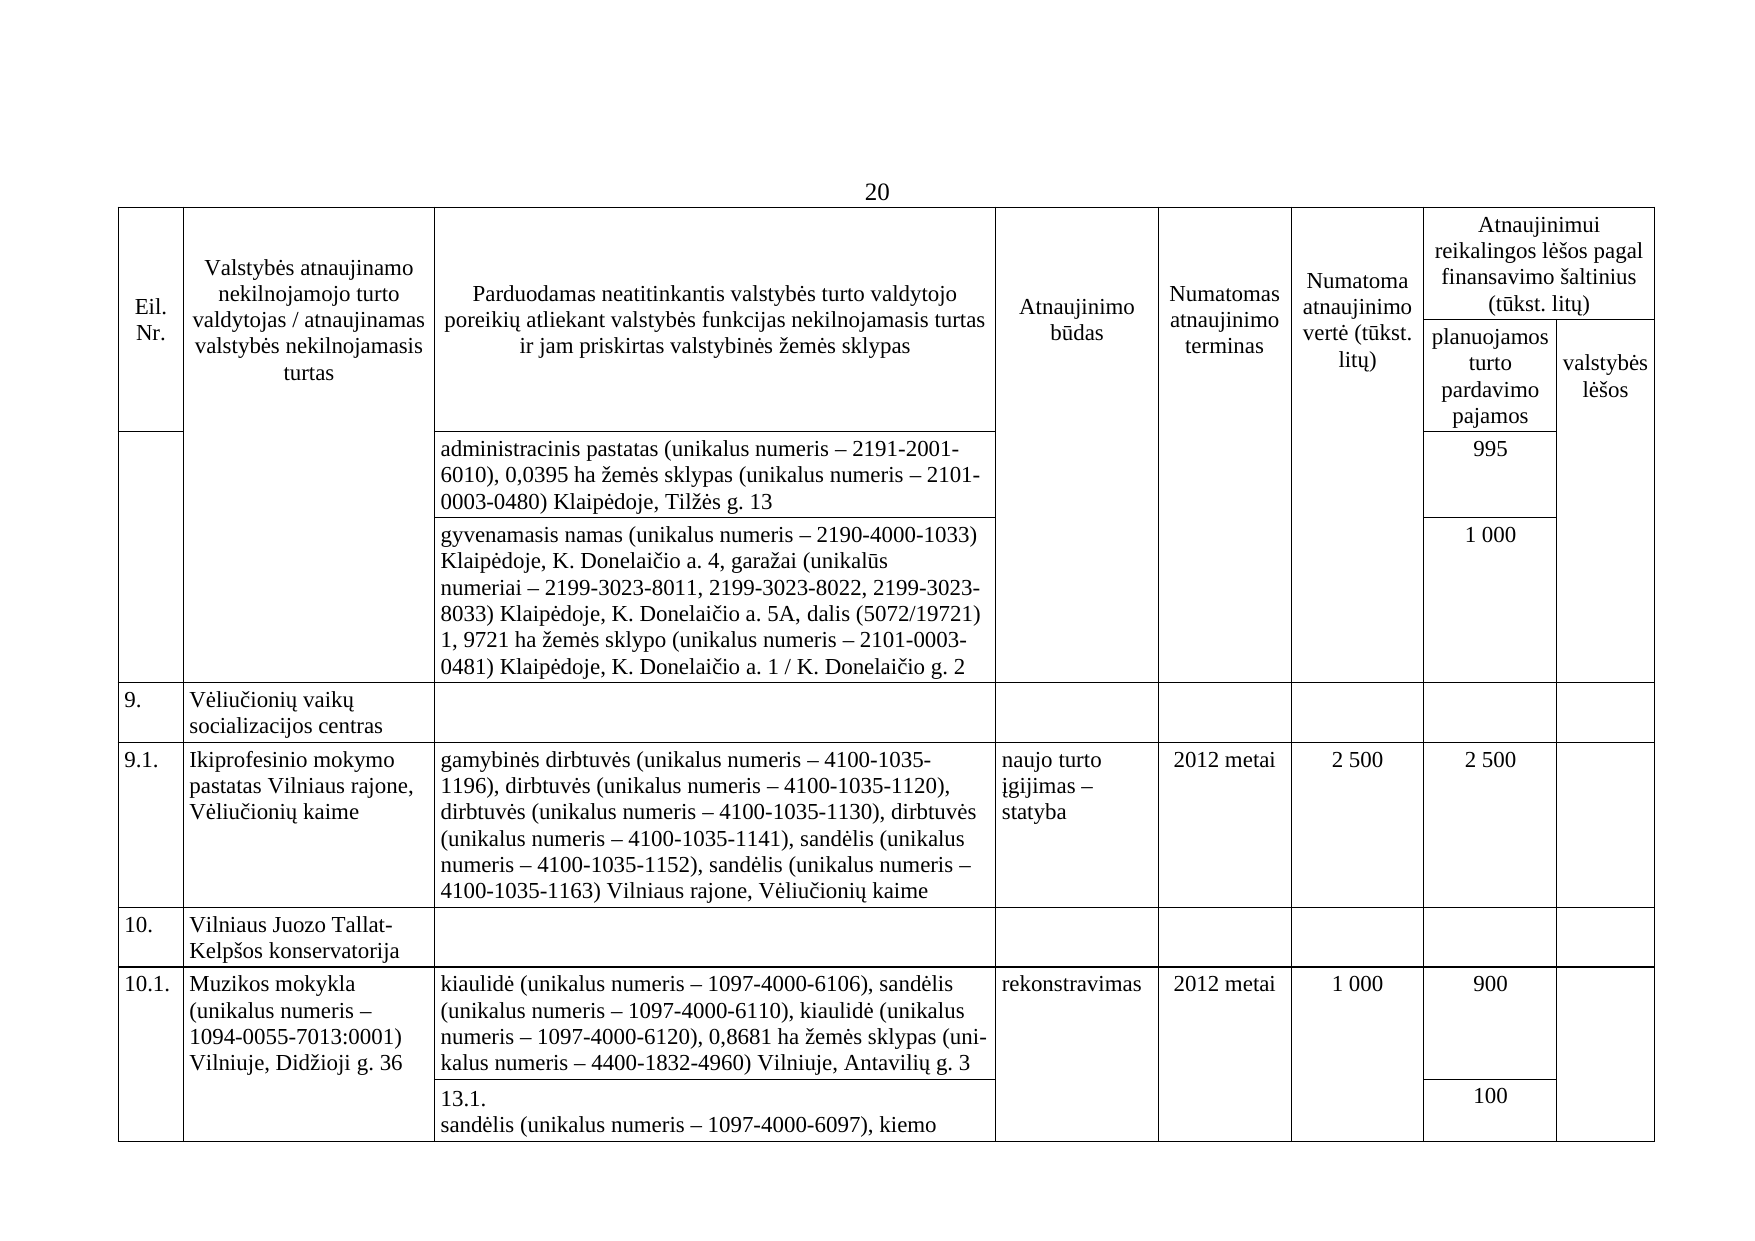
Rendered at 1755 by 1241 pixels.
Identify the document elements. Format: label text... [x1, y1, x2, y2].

table_cell [1557, 517, 1654, 682]
table_cell valstybės lėšos [1557, 320, 1654, 431]
table_header Eil. Nr. [119, 208, 183, 431]
table_cell [1292, 683, 1423, 742]
table_cell 2 500 [1292, 743, 1423, 907]
table_cell [184, 431, 434, 517]
table_cell [996, 431, 1158, 517]
table_cell [1159, 517, 1291, 682]
table_cell [119, 517, 183, 682]
table_cell Vilniaus Juozo Tallat-Kelpšos konservatorija [184, 908, 434, 966]
table_cell 2 500 [1424, 743, 1556, 907]
table_cell Ikiprofesinio mokymo pastatas Vilniaus rajone, Vėliučionių kaime [184, 743, 434, 907]
table_cell 13.1. sandėlis (unikalus numeris – 1097-4000-6097), kiemo [435, 1080, 995, 1141]
table_cell [996, 517, 1158, 682]
table_cell Muzikos mokykla (unikalus numeris – 1094-0055-7013:0001) Vilniuje, Didžioji g. 36 [184, 968, 434, 1141]
table_cell [1424, 683, 1556, 742]
table_cell [1292, 908, 1423, 966]
table_cell [996, 908, 1158, 966]
table_header Parduodamas neatitinkantis valstybės turto valdytojo poreikių atliekant valstybės funkcijas nekilnojamasis turtas ir jam priskirtas valstybinės žemės sklypas [435, 208, 995, 431]
table_cell [1557, 968, 1654, 1141]
table_cell [1159, 683, 1291, 742]
table_cell [1424, 908, 1556, 966]
table_cell 1 000 [1424, 518, 1556, 682]
table_cell planuojamos turto pardavimo pajamos [1424, 320, 1556, 431]
table_cell [1557, 683, 1654, 742]
table_cell [184, 517, 434, 682]
table_header Numatoma atnaujinimo vertė (tūkst. litų) [1292, 208, 1423, 431]
table_cell [1159, 431, 1291, 517]
table_cell [435, 908, 995, 966]
table_cell 995 [1424, 432, 1556, 517]
table_cell 1 000 [1292, 968, 1423, 1141]
table_cell [1292, 517, 1423, 682]
table_cell 2012 metai [1159, 968, 1291, 1141]
table_header Atnaujinimui reikalingos lėšos pagal finansavimo šaltinius (tūkst. litų) [1424, 208, 1654, 319]
table_cell rekonstravimas [996, 968, 1158, 1141]
table_cell gyvenamasis namas (unikalus numeris – 2190-4000-1033) Klaipėdoje, K. Donelaičio a. 4, garažai (unikalūs numeriai – 2199-3023-8011, 2199-3023-8022, 2199-3023-8033) Klaipėdoje, K. Donelaičio a. 5A, dalis (5072/19721) 1, 9721 ha žemės sklypo (unikalus numeris – 2101-0003-0481) Klaipėdoje, K. Donelaičio a. 1 / K. Donelaičio g. 2 [435, 518, 995, 682]
table_cell kiaulidė (unikalus numeris – 1097-4000-6106), sandėlis (unikalus numeris – 1097-4000-6110), kiaulidė (unikalus numeris – 1097-4000-6120), 0,8681 ha žemės sklypas (uni-kalus numeris – 4400-1832-4960) Vilniuje, Antavilių g. 3 [435, 968, 995, 1079]
table_cell [996, 683, 1158, 742]
table_cell [1292, 431, 1423, 517]
table_cell 10.1. [119, 968, 183, 1141]
table_cell [1557, 908, 1654, 966]
table_cell [1557, 431, 1654, 517]
table_cell 2012 metai [1159, 743, 1291, 907]
table_cell administracinis pastatas (unikalus numeris – 2191-2001-6010), 0,0395 ha žemės sklypas (unikalus numeris – 2101-0003-0480) Klaipėdoje, Tilžės g. 13 [435, 432, 995, 517]
table_cell [435, 683, 995, 742]
table_cell 100 [1424, 1080, 1556, 1141]
table_cell [119, 432, 183, 517]
table_header Numatomas atnaujinimo terminas [1159, 208, 1291, 431]
table_header Valstybės atnaujinamo nekilnojamojo turto valdytojas / atnaujinamas valstybės nekilnojamasis turtas [184, 208, 434, 431]
table_cell 9.1. [119, 743, 183, 907]
table_cell gamybinės dirbtuvės (unikalus numeris – 4100-1035-1196), dirbtuvės (unikalus numeris – 4100-1035-1120), dirbtuvės (unikalus numeris – 4100-1035-1130), dirbtuvės (unikalus numeris – 4100-1035-1141), sandėlis (unikalus numeris – 4100-1035-1152), sandėlis (unikalus numeris – 4100-1035-1163) Vilniaus rajone, Vėliučionių kaime [435, 743, 995, 907]
table_cell 9. [119, 683, 183, 742]
table_cell [1557, 743, 1654, 907]
table_cell 10. [119, 908, 183, 966]
table_header Atnaujinimo būdas [996, 208, 1158, 431]
table_cell [1159, 908, 1291, 966]
table_cell naujo turto įgijimas – statyba [996, 743, 1158, 907]
table_cell Vėliučionių vaikų socializacijos centras [184, 683, 434, 742]
table_cell 900 [1424, 968, 1556, 1079]
